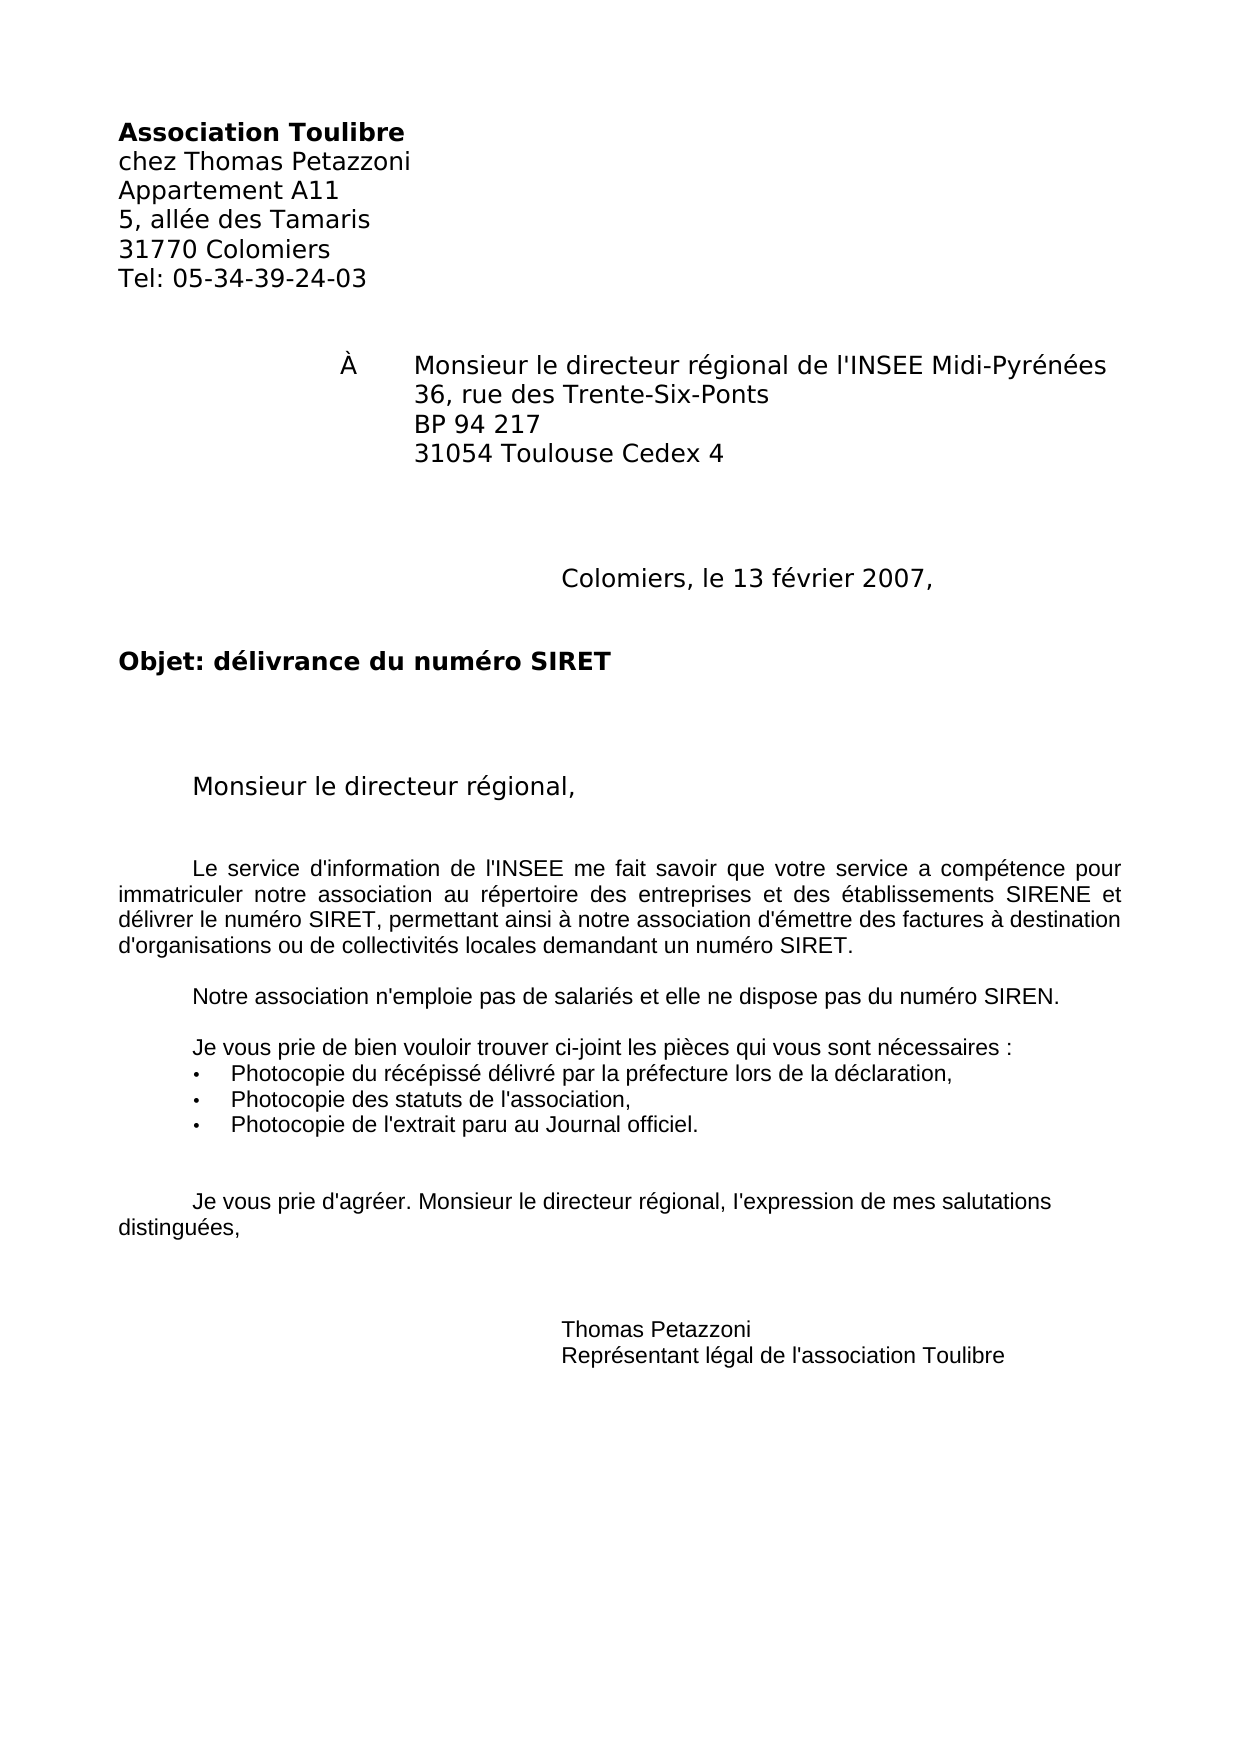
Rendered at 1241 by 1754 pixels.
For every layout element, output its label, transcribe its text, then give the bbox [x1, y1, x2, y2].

text BP 94 217 [118, 410, 1122, 439]
text 5, allée des Tamaris [118, 206, 1122, 235]
text Le service d'information de l'INSEE me fait savoir que votre service a compétence pour immatriculer notre association au répertoire des entreprises et des établissements SIRENE et délivrer le numéro SIRET, permettant ainsi à notre association d'émettre des factures à destination d'organisations ou de collectivités locales demandant un numéro SIRET. [118, 856, 1122, 958]
list Photocopie de l'extrait paru au Journal officiel. [193, 1112, 1122, 1137]
text 31770 Colomiers [118, 235, 1122, 264]
text Je vous prie de bien vouloir trouver ci-joint les pièces qui vous sont nécessaires : [118, 1035, 1122, 1061]
text chez Thomas Petazzoni [118, 147, 1122, 176]
list Photocopie du récépissé délivré par la préfecture lors de la déclaration, [193, 1061, 1122, 1086]
text Appartement A11 [118, 176, 1122, 206]
text Colomiers, le 13 février 2007, [118, 564, 1122, 593]
text Thomas Petazzoni [118, 1317, 1122, 1342]
text Notre association n'emploie pas de salariés et elle ne dispose pas du numéro SIREN. [118, 984, 1122, 1009]
text À Monsieur le directeur régional de l'INSEE Midi-Pyrénées [118, 351, 1122, 381]
text 31054 Toulouse Cedex 4 [118, 439, 1122, 468]
list Photocopie des statuts de l'association, [193, 1086, 1122, 1112]
text Je vous prie d'agréer. Monsieur le directeur régional, I'expression de mes salutations distinguées, [118, 1189, 1122, 1240]
text Objet: délivrance du numéro SIRET [118, 647, 1122, 676]
text Tel: 05-34-39-24-03 [118, 264, 1122, 293]
text 36, rue des Trente-Six-Ponts [118, 381, 1122, 410]
text Monsieur le directeur régional, [118, 772, 1122, 801]
text Représentant légal de l'association Toulibre [118, 1342, 1122, 1368]
text Association Toulibre [118, 118, 1122, 147]
